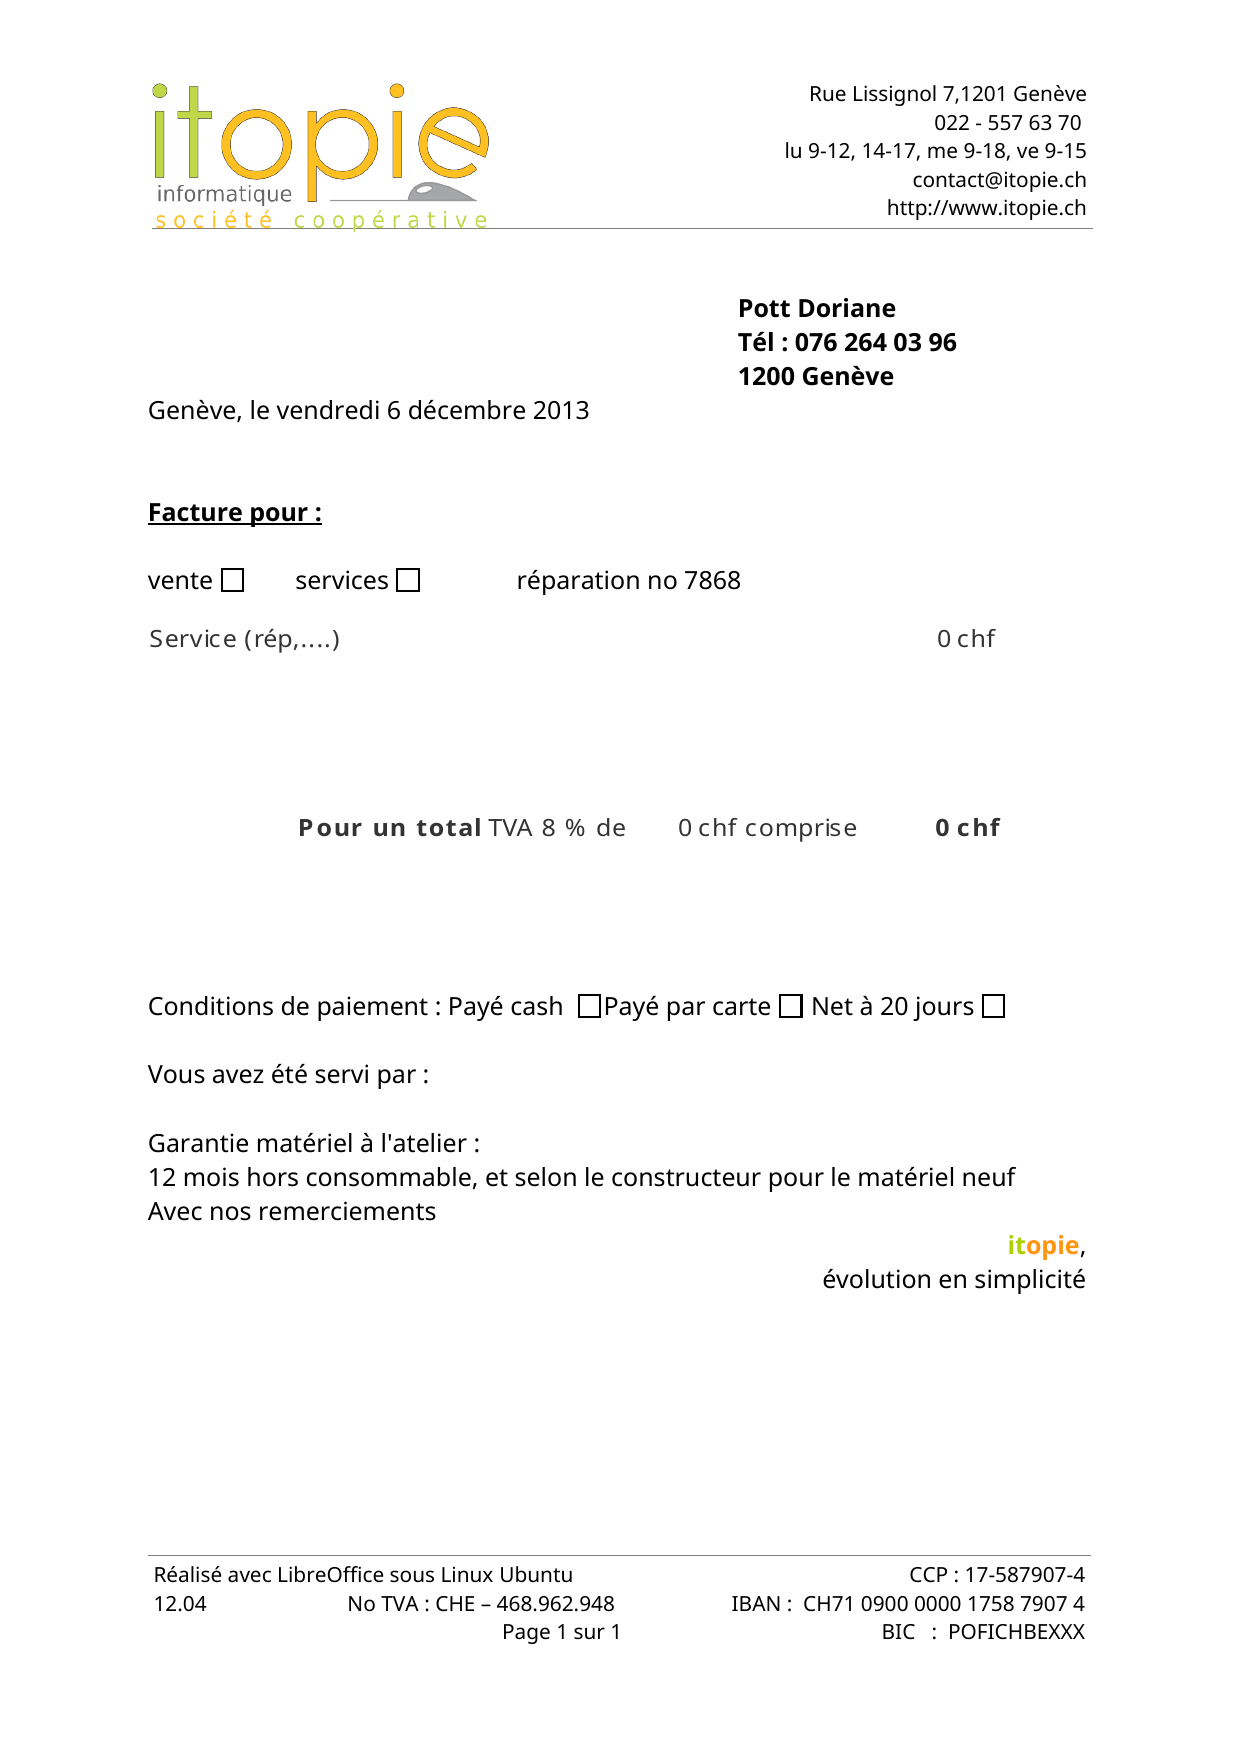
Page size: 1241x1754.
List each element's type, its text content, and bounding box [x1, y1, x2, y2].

text Genève, le vendredi 6 décembre 2013 [148, 392, 1093, 427]
text Vous avez été servi par : [148, 1057, 1093, 1091]
text Facture pour : [148, 495, 1093, 529]
text Avec nos remerciements [148, 1193, 1093, 1227]
text 1200 Genève [148, 358, 1093, 392]
text 12 mois hors consommable, et selon le constructeur pour le matériel neuf [148, 1159, 1093, 1193]
text Tél : 076 264 03 96 [148, 324, 1093, 358]
picture [138, 72, 500, 244]
text évolution en simplicité [148, 1262, 1093, 1296]
text Conditions de paiement : Payé cash Payé par carte Net à 20 jours [148, 989, 1093, 1023]
text vente services réparation no 7868 [148, 563, 1093, 597]
text itopie, [148, 1227, 1093, 1262]
text Pott Doriane [148, 290, 1093, 324]
text Garantie matériel à l'atelier : [148, 1125, 1093, 1159]
